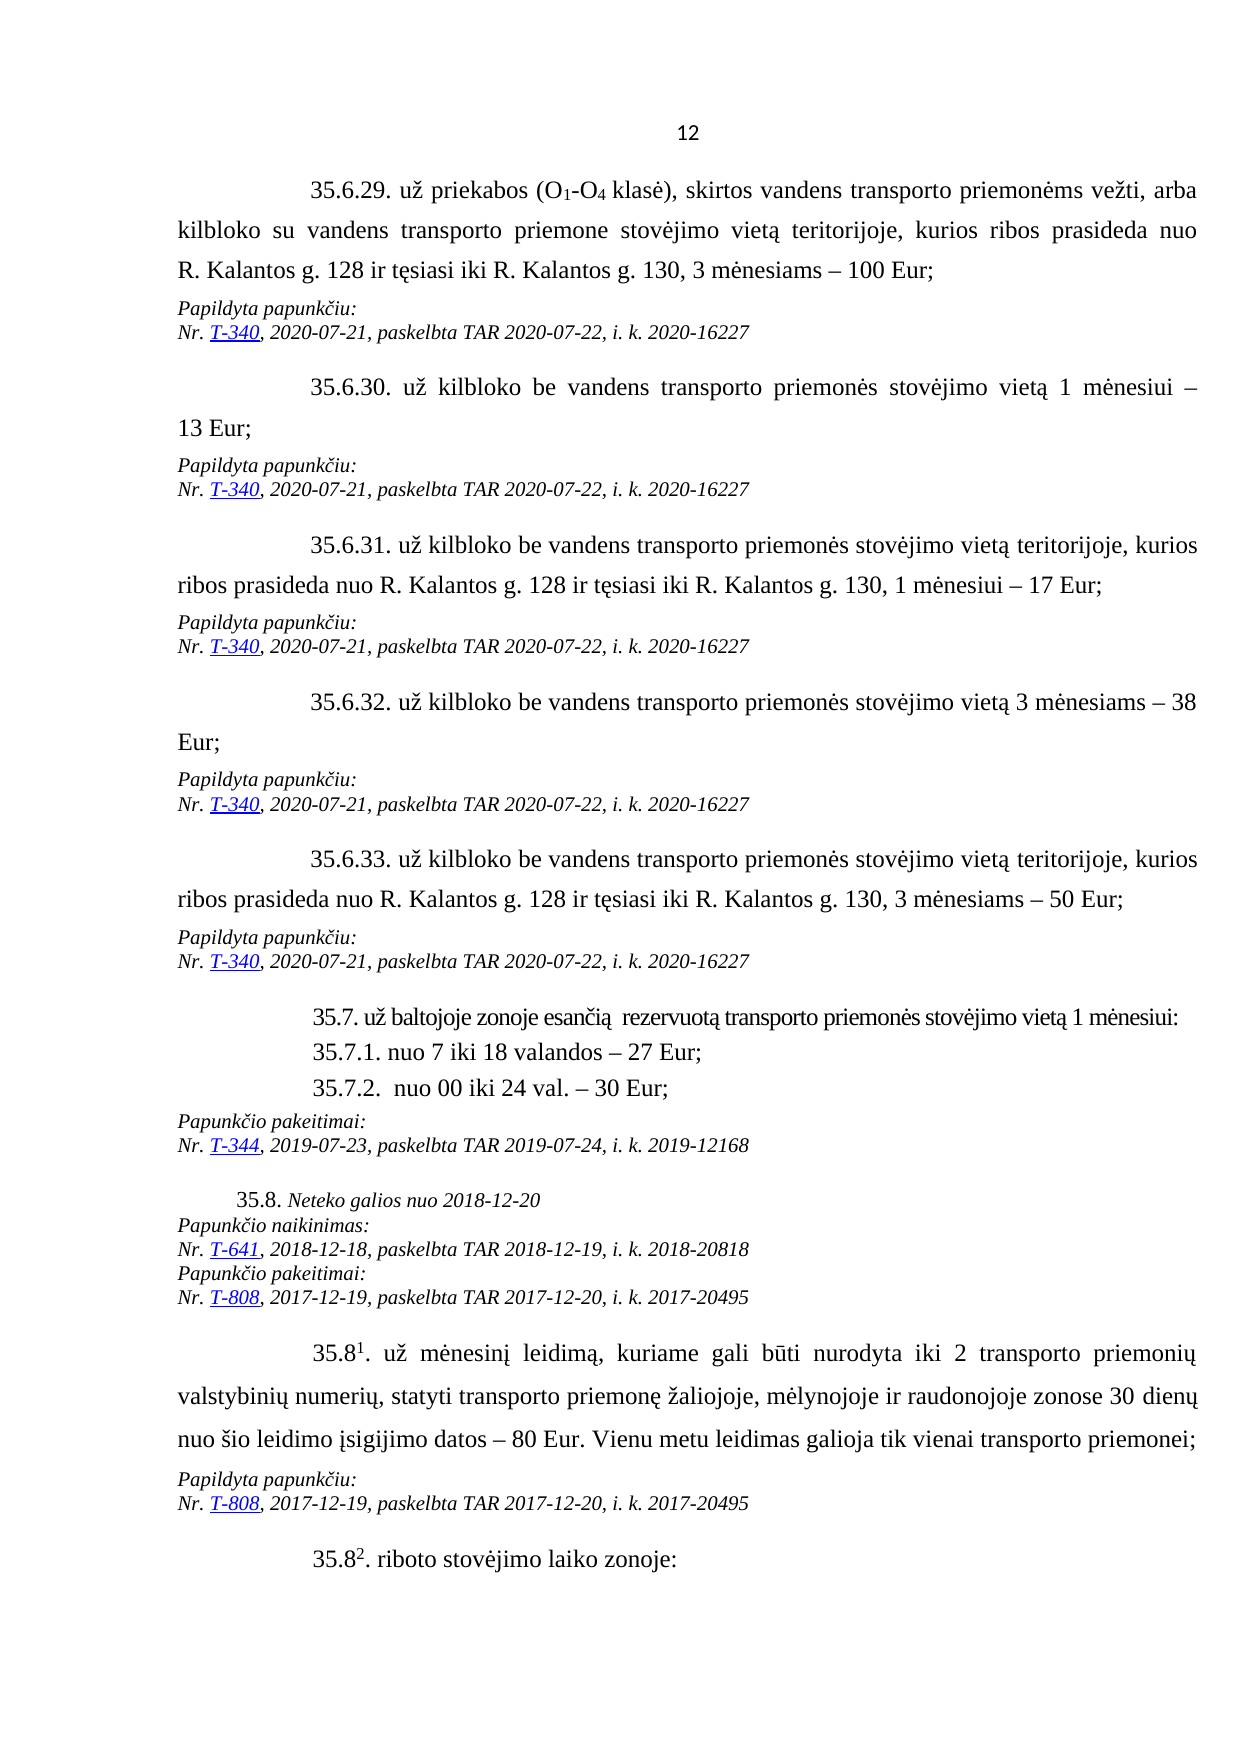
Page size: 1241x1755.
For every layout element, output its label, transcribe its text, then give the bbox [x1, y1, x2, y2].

text Nr. T-808, 2017-12-19, paskelbta TAR 2017-12-20, i. k. 2017-20495 [177, 1491, 1198, 1515]
text Papildyta papunkčiu: [177, 610, 1198, 634]
text Nr. T-340, 2020-07-21, paskelbta TAR 2020-07-22, i. k. 2020-16227 [177, 949, 1198, 973]
text 35.8. Neteko galios nuo 2018-12-20 [177, 1186, 1198, 1213]
text Nr. T-340, 2020-07-21, paskelbta TAR 2020-07-22, i. k. 2020-16227 [177, 477, 1198, 501]
text Nr. T-340, 2020-07-21, paskelbta TAR 2020-07-22, i. k. 2020-16227 [177, 791, 1198, 816]
text Papildyta papunkčiu: [177, 767, 1198, 791]
text Papildyta papunkčiu: [177, 453, 1198, 477]
text 35.7.1. nuo 7 iki 18 valandos – 27 Eur; [177, 1037, 1198, 1066]
text Nr. T-808, 2017-12-19, paskelbta TAR 2017-12-20, i. k. 2017-20495 [177, 1285, 1198, 1309]
text 35.7.2. nuo 00 iki 24 val. – 30 Eur; [177, 1073, 1198, 1102]
text 35.81. už mėnesinį leidimą, kuriame gali būti nurodyta iki 2 transporto priemonių valstybinių numerių, statyti transporto priemonę žaliojoje, mėlynojoje ir raudonojoje zonose 30 dienų nuo šio leidimo įsigijimo datos – 80 Eur. Vienu metu leidimas galioja tik vienai transporto priemonei; [177, 1338, 1198, 1453]
text 35.6.32. už kilbloko be vandens transporto priemonės stovėjimo vietą 3 mėnesiams – 38 Eur; [177, 687, 1198, 756]
text Nr. T-344, 2019-07-23, paskelbta TAR 2019-07-24, i. k. 2019-12168 [177, 1133, 1198, 1157]
text 35.6.33. už kilbloko be vandens transporto priemonės stovėjimo vietą teritorijoje, kurios ribos prasideda nuo R. Kalantos g. 128 ir tęsiasi iki R. Kalantos g. 130, 3 mėnesiams – 50 Eur; [177, 844, 1198, 913]
text Nr. T-641, 2018-12-18, paskelbta TAR 2018-12-19, i. k. 2018-20818 [177, 1237, 1198, 1261]
text Papunkčio pakeitimai: [177, 1261, 1198, 1285]
text Papunkčio pakeitimai: [177, 1109, 1198, 1133]
text 35.82. riboto stovėjimo laiko zonoje: [177, 1544, 1198, 1573]
text Nr. T-340, 2020-07-21, paskelbta TAR 2020-07-22, i. k. 2020-16227 [177, 634, 1198, 658]
text 35.6.29. už priekabos (O1-O4 klasė), skirtos vandens transporto priemonėms vežti, arba kilbloko su vandens transporto priemone stovėjimo vietą teritorijoje, kurios ribos prasideda nuo R. Kalantos g. 128 ir tęsiasi iki R. Kalantos g. 130, 3 mėnesiams – 100 Eur; [177, 175, 1198, 284]
text 35.7. už baltojoje zonoje esančią rezervuotą transporto priemonės stovėjimo vietą 1 mėnesiui: [177, 1002, 1198, 1030]
text Papildyta papunkčiu: [177, 1467, 1198, 1491]
text Papunkčio naikinimas: [177, 1213, 1198, 1237]
text Papildyta papunkčiu: [177, 296, 1198, 319]
text Papildyta papunkčiu: [177, 925, 1198, 949]
text Nr. T-340, 2020-07-21, paskelbta TAR 2020-07-22, i. k. 2020-16227 [177, 319, 1198, 344]
text 35.6.31. už kilbloko be vandens transporto priemonės stovėjimo vietą teritorijoje, kurios ribos prasideda nuo R. Kalantos g. 128 ir tęsiasi iki R. Kalantos g. 130, 1 mėnesiui – 17 Eur; [177, 530, 1198, 599]
text 35.6.30. už kilbloko be vandens transporto priemonės stovėjimo vietą 1 mėnesiui – 13 Eur; [177, 372, 1198, 441]
